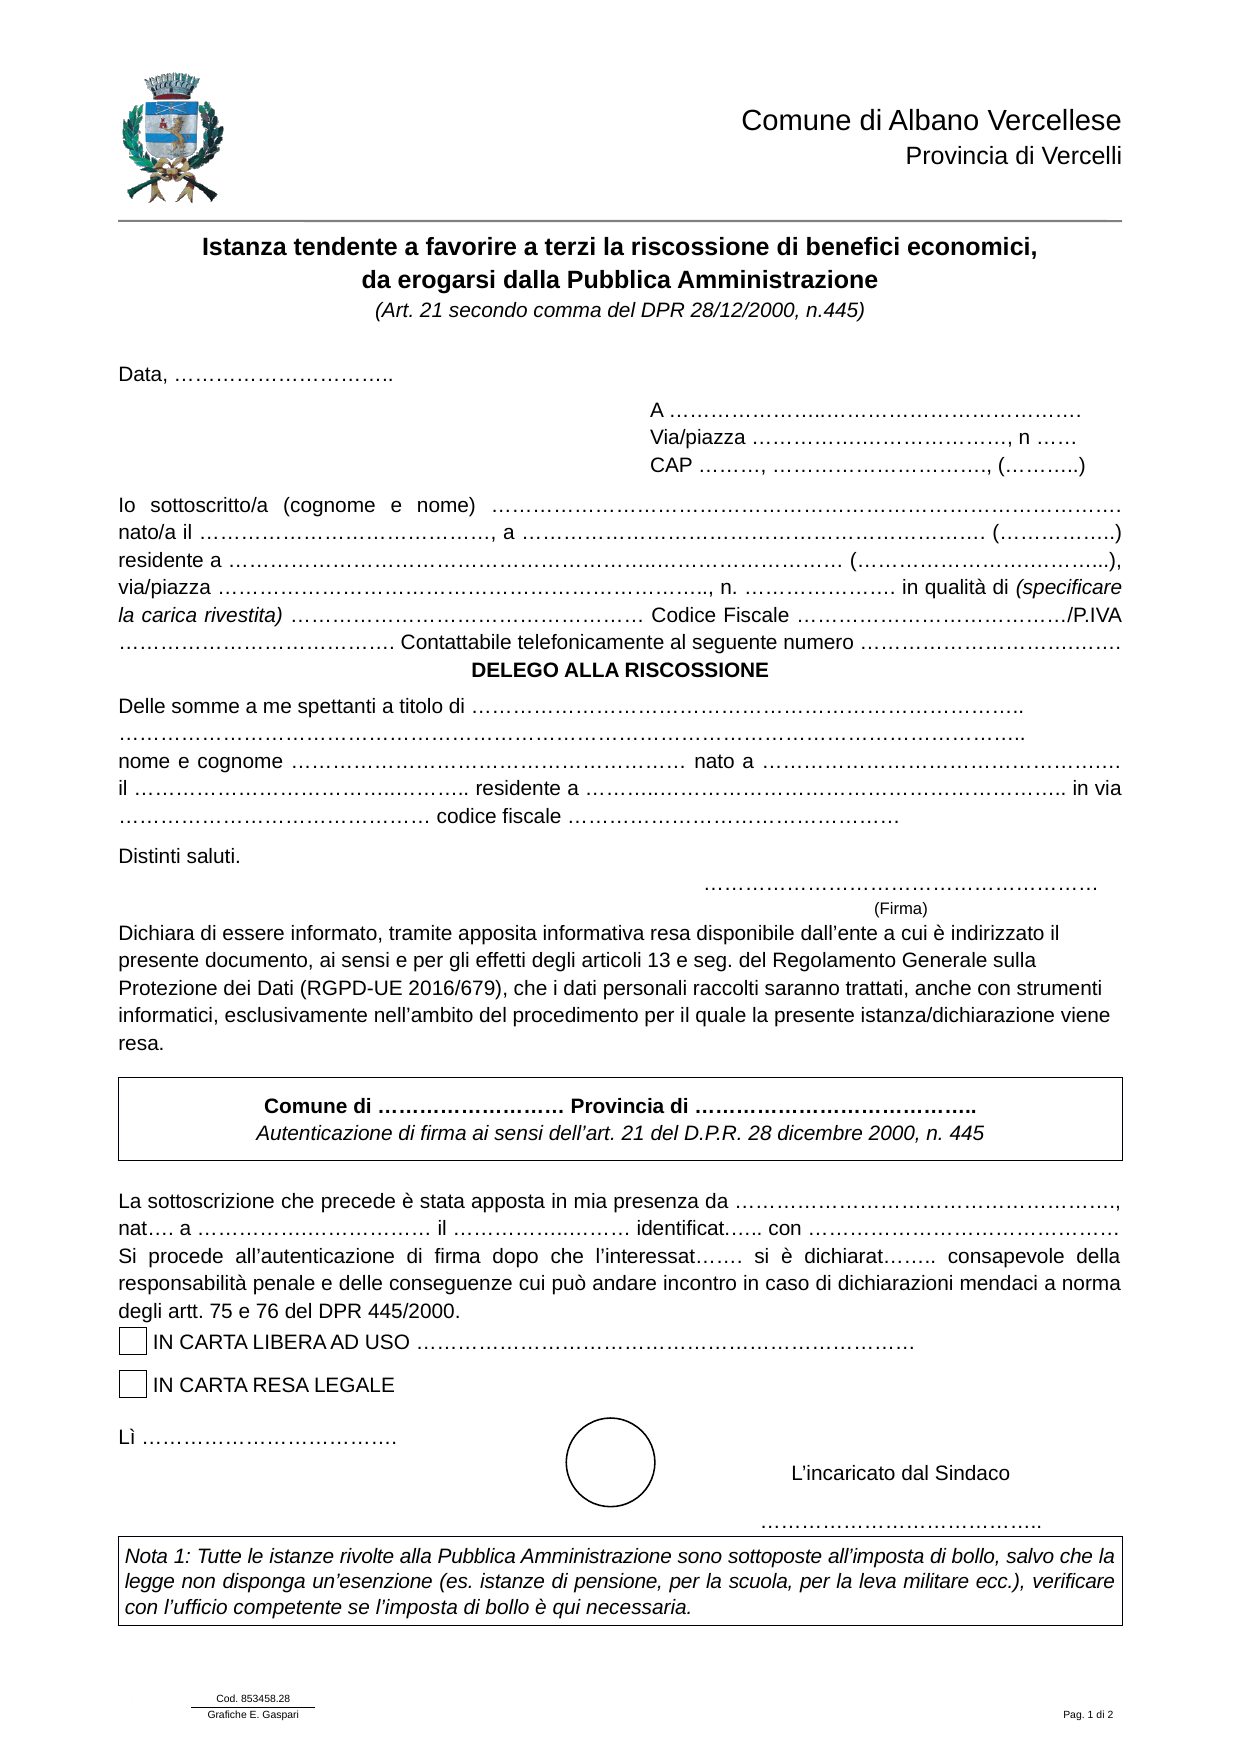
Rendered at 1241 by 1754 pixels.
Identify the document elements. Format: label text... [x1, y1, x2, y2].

text Io sottoscritto/a (cognome e nome) ………………………………………………………………………………. nato/a il ……………………………………, a …………………………………………………………. (……………..) residente a ……………………………………………………..……………………… (…………………….………...), via/piazza …………………………………………………………….., n. …………………. in qualità di (specificare la carica rivestita) …………………………………………… Codice Fiscale …………………………………/P.IVA …………………………………. Contattabile telefonicamente al seguente numero ………………………….……. [118, 493, 1122, 654]
text Lì ………………………………. [118, 1425, 584, 1449]
text L’incaricato dal Sindaco [679, 1461, 1122, 1485]
text nome e cognome ………………………………………………… nato a ………………………………………….… il ………………………………..……….. residente a ………..………………………………………………….. in via ……………………………………… codice fiscale ………………………………………… [118, 748, 1122, 827]
text IN CARTA LIBERA AD USO ……………………………………………………………… [118, 1326, 1122, 1355]
table_header Comune di ……………………… Provincia di ………………………………….. Autenticazione di firma ai sensi dell’art. 21 del D.P.R. 28 dicembre 2000, n. 445 [119, 1078, 1122, 1160]
picture [122, 72, 224, 203]
text Data, ………………………….. [118, 362, 1122, 386]
text DELEGO ALLA RISCOSSIONE [118, 658, 1122, 682]
text ………………………………………………………………………………………………………………….. [118, 721, 1122, 745]
text Distinti saluti. [118, 843, 1122, 867]
text IN CARTA RESA LEGALE [118, 1369, 1122, 1398]
text (Art. 21 secondo comma del DPR 28/12/2000, n.445) [118, 298, 1122, 322]
text La sottoscrizione che precede è stata apposta in mia presenza da ………………………………………………., nat…. a …………….……………… il ……………..……… identificat.….. con ……………………………………… [118, 1188, 1122, 1240]
text ………………………………….. [679, 1509, 1122, 1533]
table_header Nota 1: Tutte le istanze rivolte alla Pubblica Amministrazione sono sottoposte all’imposta di bollo, salvo che la legge non disponga un’esenzione (es. istanze di pensione, per la scuola, per la leva militare ecc.), verificare con l’ufficio competente se l’imposta di bollo è qui necessaria. [119, 1537, 1122, 1625]
text [638, 1425, 1122, 1449]
text A …………………..………………………………. [650, 398, 1122, 422]
text ………………………………………………… [679, 871, 1122, 895]
text Via/piazza …………….…………………, n …… [650, 425, 1122, 449]
text Provincia di Vercelli [224, 141, 1122, 170]
text CAP ………, …………………………., (………..) [650, 453, 1122, 477]
text (Firma) [679, 898, 1122, 918]
text Delle somme a me spettanti a titolo di …………………………………………………………………….. [118, 693, 1122, 717]
text da erogarsi dalla Pubblica Amministrazione [118, 265, 1122, 294]
text Istanza tendente a favorire a terzi la riscossione di benefici economici, [118, 232, 1122, 261]
text Si procede all’autenticazione di firma dopo che l’interessat……. si è dichiarat…….. consapevole della responsabilità penale e delle conseguenze cui può andare incontro in caso di dichiarazioni mendaci a norma degli artt. 75 e 76 del DPR 445/2000. [118, 1243, 1122, 1322]
text Dichiara di essere informato, tramite apposita informativa resa disponibile dall’ente a cui è indirizzato il presente documento, ai sensi e per gli effetti degli articoli 13 e seg. del Regolamento Generale sulla Protezione dei Dati (RGPD-UE 2016/679), che i dati personali raccolti saranno trattati, anche con strumenti informatici, esclusivamente nell’ambito del procedimento per il quale la presente istanza/dichiarazione viene resa. [118, 921, 1122, 1054]
text Comune di Albano Vercellese [224, 103, 1122, 136]
